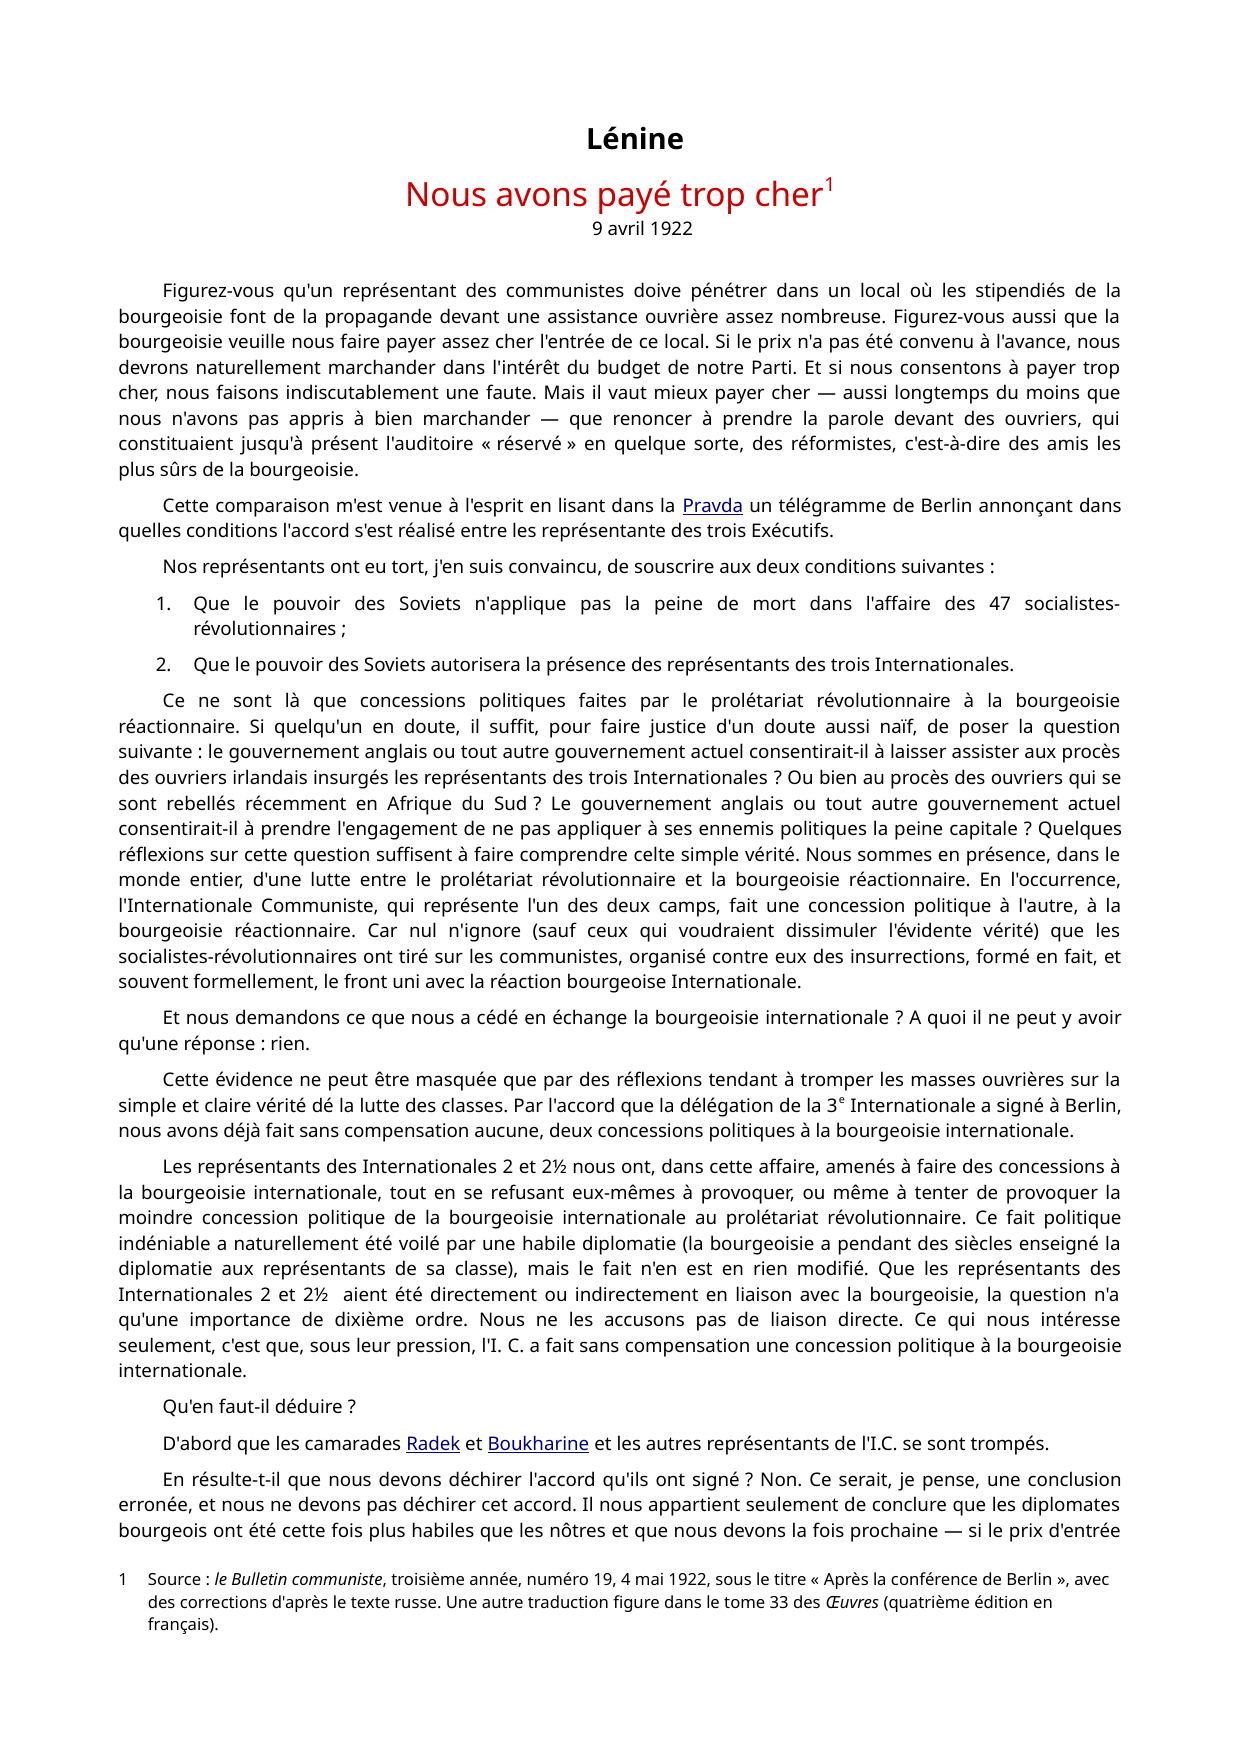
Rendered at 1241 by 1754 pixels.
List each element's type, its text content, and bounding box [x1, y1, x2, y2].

subtitle Nous avons payé trop cher [118, 170, 1122, 216]
text Nos représentants ont eu tort, j'en suis convaincu, de souscrire aux deux conditions suivantes : [118, 554, 1122, 579]
text Cette évidence ne peut être masquée que par des réflexions tendant à tromper les masses ouvrières sur la simple et claire vérité dé la lutte des classes. Par l'accord que la délégation de la 3e Internationale a signé à Berlin, nous avons déjà fait sans compensation aucune, deux concessions politiques à la bourgeoisie internationale. [118, 1066, 1122, 1143]
text Qu'en faut-il déduire ? [118, 1394, 1122, 1419]
text Ce ne sont là que concessions politiques faites par le prolétariat révolutionnaire à la bourgeoisie réactionnaire. Si quelqu'un en doute, il suffit, pour faire justice d'un doute aussi naïf, de poser la question suivante : le gouvernement anglais ou tout autre gouvernement actuel consentirait-il à laisser assister aux procès des ouvriers irlandais insurgés les représentants des trois Internationales ? Ou bien au procès des ouvriers qui se sont rebellés récemment en Afrique du Sud ? Le gouvernement anglais ou tout autre gouvernement actuel consentirait-il à prendre l'engagement de ne pas appliquer à ses ennemis politiques la peine capitale ? Quelques réflexions sur cette question suffisent à faire comprendre celte simple vérité. Nous sommes en présence, dans le monde entier, d'une lutte entre le prolétariat révolutionnaire et la bourgeoisie réactionnaire. En l'occurrence, l'Internationale Communiste, qui représente l'un des deux camps, fait une concession politique à l'autre, à la bourgeoisie réactionnaire. Car nul n'ignore (sauf ceux qui voudraient dissimuler l'évidente vérité) que les socialistes-révolutionnaires ont tiré sur les communistes, organisé contre eux des insurrections, formé en fait, et souvent formellement, le front uni avec la réaction bourgeoise Internationale. [118, 688, 1122, 994]
text Cette comparaison m'est venue à l'esprit en lisant dans la Pravda un télégramme de Berlin annonçant dans quelles conditions l'accord s'est réalisé entre les représentante des trois Exécutifs. [118, 492, 1122, 543]
text Figurez-vous qu'un représentant des communistes doive pénétrer dans un local où les stipendiés de la bourgeoisie font de la propagande devant une assistance ouvrière assez nombreuse. Figurez-vous aussi que la bourgeoisie veuille nous faire payer assez cher l'entrée de ce local. Si le prix n'a pas été convenu à l'avance, nous devrons naturellement marchander dans l'intérêt du budget de notre Parti. Et si nous consentons à payer trop cher, nous faisons indiscutablement une faute. Mais il vaut mieux payer cher — aussi longtemps du moins que nous n'avons pas appris à bien marchander — que renoncer à prendre la parole devant des ouvriers, qui constituaient jusqu'à présent l'auditoire « réservé » en quelque sorte, des réformistes, c'est-à-dire des amis les plus sûrs de la bourgeoisie. [118, 277, 1122, 482]
list Que le pouvoir des Soviets autorisera la présence des représentants des trois Internationales. [156, 652, 1122, 677]
text En résulte-t-il que nous devons déchirer l'accord qu'ils ont signé ? Non. Ce serait, je pense, une conclusion erronée, et nous ne devons pas déchirer cet accord. Il nous appartient seulement de conclure que les diplomates bourgeois ont été cette fois plus habiles que les nôtres et que nous devons la fois prochaine — si le prix d'entrée [118, 1466, 1122, 1543]
text Source : le Bulletin communiste, troisième année, numéro 19, 4 mai 1922, sous le titre « Après la conférence de Berlin », avec des corrections d'après le texte russe. Une autre traduction figure dans le tome 33 des Œuvres (quatrième édition en français). [118, 1568, 1122, 1636]
text 9 avril 1922 [118, 216, 1122, 241]
text Et nous demandons ce que nous a cédé en échange la bourgeoisie internationale ? A quoi il ne peut y avoir qu'une réponse : rien. [118, 1005, 1122, 1056]
text Les représentants des Internationales 2 et 2½ nous ont, dans cette affaire, amenés à faire des concessions à la bourgeoisie internationale, tout en se refusant eux-mêmes à provoquer, ou même à tenter de provoquer la moindre concession politique de la bourgeoisie internationale au prolétariat révolutionnaire. Ce fait politique indéniable a naturellement été voilé par une habile diplomatie (la bourgeoisie a pendant des siècles enseigné la diplomatie aux représentants de sa classe), mais le fait n'en est en rien modifié. Que les représentants des Internationales 2 et 2½ aient été directement ou indirectement en liaison avec la bourgeoisie, la question n'a qu'une importance de dixième ordre. Nous ne les accusons pas de liaison directe. Ce qui nous intéresse seulement, c'est que, sous leur pression, l'I. C. a fait sans compensation une concession politique à la bourgeoisie internationale. [118, 1153, 1122, 1383]
text Lénine [148, 118, 1122, 158]
text D'abord que les camarades Radek et Boukharine et les autres représentants de l'I.C. se sont trompés. [118, 1430, 1122, 1456]
list Que le pouvoir des Soviets n'applique pas la peine de mort dans l'affaire des 47 socialistes-révolutionnaires ; [156, 590, 1122, 641]
